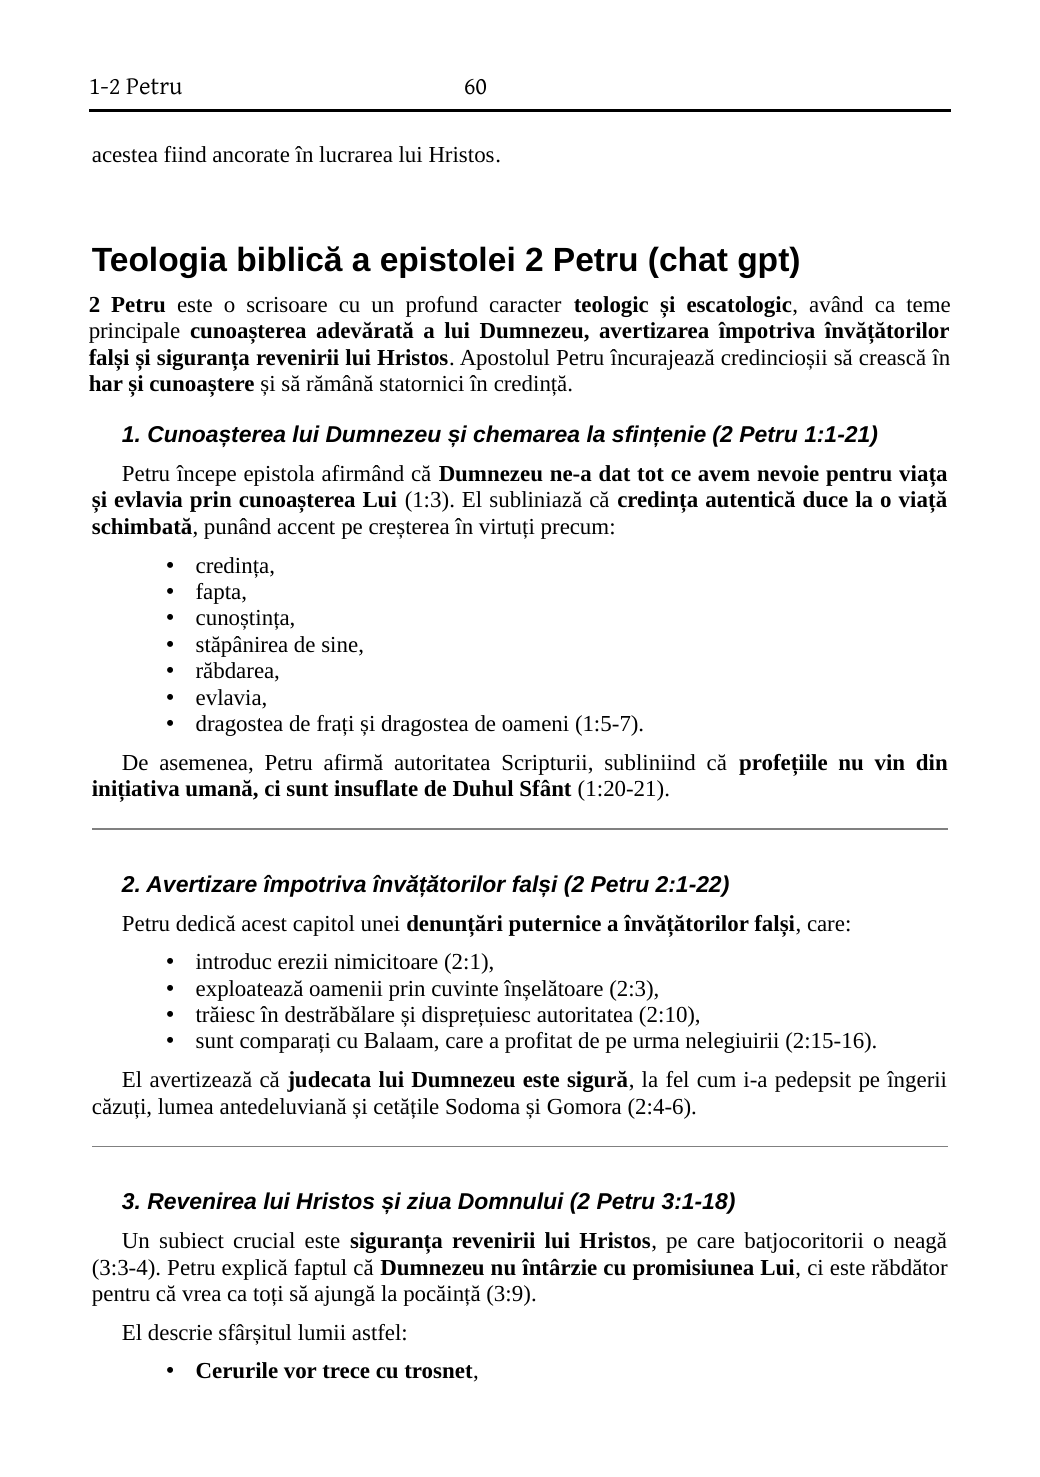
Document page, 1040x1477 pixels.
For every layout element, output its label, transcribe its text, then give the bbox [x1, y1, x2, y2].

list evlavia, [136, 683, 948, 710]
subtitle 2. Avertizare împotriva învățătorilor falși (2 Petru 2:1-22) [92, 871, 948, 897]
text El descrie sfârșitul lumii astfel: [92, 1319, 948, 1345]
list credința, [136, 552, 948, 578]
text acestea fiind ancorate în lucrarea lui Hristos. [92, 141, 948, 168]
text 2 Petru este o scrisoare cu un profund caracter teologic și escatologic, având ca teme principale cunoașterea adevărată a lui Dumnezeu, avertizarea împotriva învățătorilor falși și siguranța revenirii lui Hristos. Apostolul Petru încurajează credincioșii să crească în har și cunoaștere și să rămână statornici în credință. [88, 291, 951, 396]
list trăiesc în destrăbălare și disprețuiesc autoritatea (2:10), [136, 1001, 948, 1027]
text Petru dedică acest capitol unei denunțări puternice a învățătorilor falși, care: [92, 909, 948, 936]
text Un subiect crucial este siguranța revenirii lui Hristos, pe care batjocoritorii o neagă (3:3-4). Petru explică faptul că Dumnezeu nu întârzie cu promisiunea Lui, ci este răbdător pentru că vrea ca toți să ajungă la pocăință (3:9). [92, 1227, 948, 1306]
list răbdarea, [136, 657, 948, 683]
subtitle 3. Revenirea lui Hristos și ziua Domnului (2 Petru 3:1-18) [92, 1188, 948, 1215]
text Petru începe epistola afirmând că Dumnezeu ne-a dat tot ce avem nevoie pentru viața și evlavia prin cunoașterea Lui (1:3). El subliniază că credința autentică duce la o viață schimbată, punând accent pe creșterea în virtuți precum: [92, 460, 948, 539]
text De asemenea, Petru afirmă autoritatea Scripturii, subliniind că profețiile nu vin din inițiativa umană, ci sunt insuflate de Duhul Sfânt (1:20-21). [92, 749, 948, 801]
subtitle Teologia biblică a epistolei 2 Petru (chat gpt) [92, 240, 948, 278]
text El avertizează că judecata lui Dumnezeu este sigură, la fel cum i-a pedepsit pe îngerii căzuți, lumea antedeluviană și cetățile Sodoma și Gomora (2:4-6). [92, 1066, 948, 1119]
list exploatează oamenii prin cuvinte înșelătoare (2:3), [136, 975, 948, 1001]
list cunoștința, [136, 604, 948, 631]
subtitle 1. Cunoașterea lui Dumnezeu și chemarea la sfințenie (2 Petru 1:1-21) [92, 421, 948, 448]
list introduc erezii nimicitoare (2:1), [136, 948, 948, 975]
list stăpânirea de sine, [136, 631, 948, 657]
list Cerurile vor trece cu trosnet, [136, 1358, 948, 1384]
list fapta, [136, 578, 948, 604]
list sunt comparați cu Balaam, care a profitat de pe urma nelegiuirii (2:15-16). [136, 1027, 948, 1054]
list dragostea de frați și dragostea de oameni (1:5-7). [136, 710, 948, 736]
